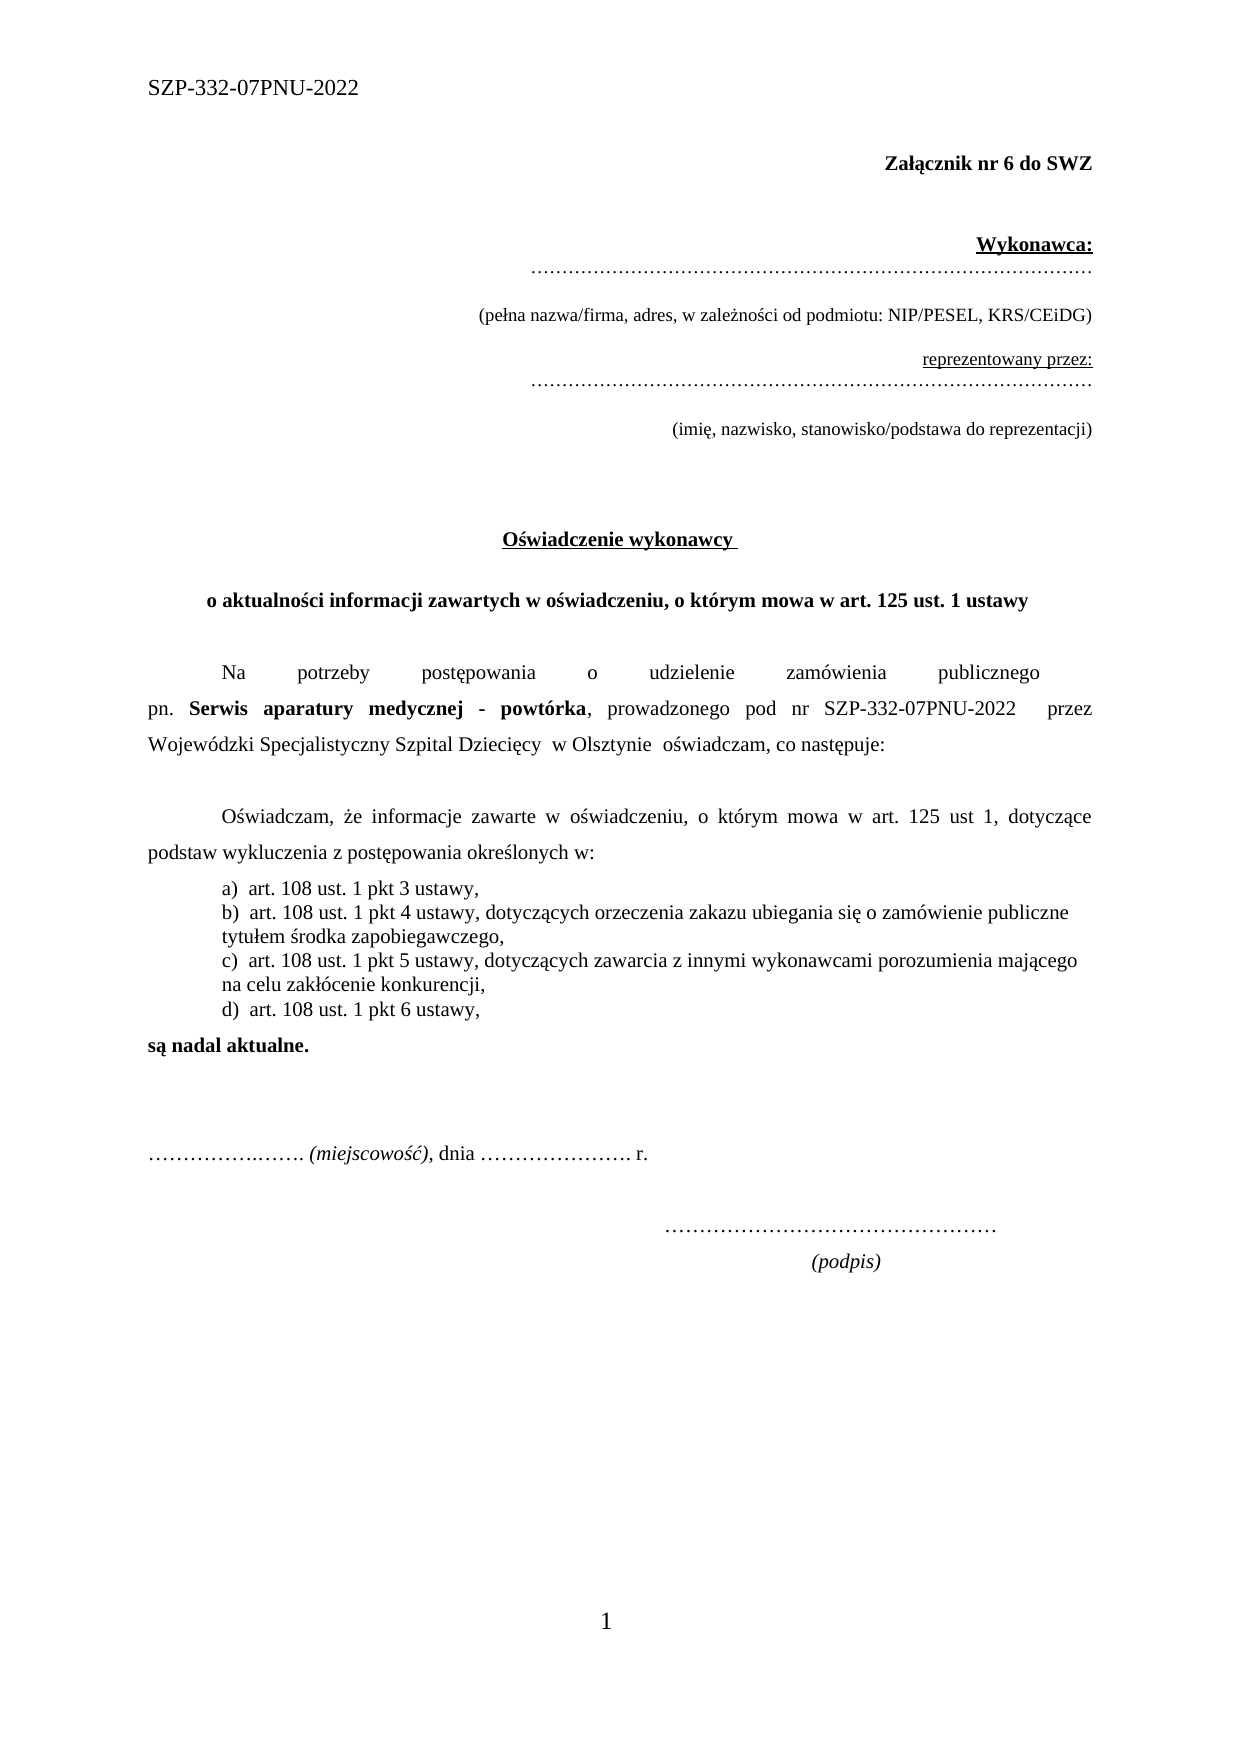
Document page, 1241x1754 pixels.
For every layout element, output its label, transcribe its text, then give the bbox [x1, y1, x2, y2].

text (imię, nazwisko, stanowisko/podstawa do reprezentacji) [148, 412, 1092, 439]
text …………….……. (miejscowość), dnia …………………. r. [148, 1141, 1092, 1165]
text Załącznik nr 6 do SWZ [148, 148, 1092, 175]
text Na potrzeby postępowania o udzielenie zamówienia publicznego pn. Serwis aparatury medycznej - powtórka, prowadzonego pod nr SZP-332-07PNU-2022 przez Wojewódzki Specjalistyczny Szpital Dziecięcy w Olsztynie oświadczam, co następuje: [148, 660, 1092, 756]
text Wykonawca: [148, 229, 1092, 256]
text o aktualności informacji zawartych w oświadczeniu, o którym mowa w art. 125 ust. 1 ustawy [148, 588, 1092, 612]
text b) art. 108 ust. 1 pkt 4 ustawy, dotyczących orzeczenia zakazu ubiegania się o zamówienie publiczne tytułem środka zapobiegawczego, [222, 900, 1092, 948]
text Oświadczam, że informacje zawarte w oświadczeniu, o którym mowa w art. 125 ust 1, dotyczące podstaw wykluczenia z postępowania określonych w: [148, 804, 1092, 864]
text reprezentowany przez: [148, 342, 1092, 369]
text ……………………………………………………………………………… [148, 369, 1092, 391]
text są nadal aktualne. [148, 1032, 1092, 1057]
text c) art. 108 ust. 1 pkt 5 ustawy, dotyczących zawarcia z innymi wykonawcami porozumienia mającego na celu zakłócenie konkurencji, [222, 948, 1092, 996]
text (podpis) [738, 1249, 1092, 1273]
text ……………………………………………………………………………… [148, 256, 1092, 277]
text Oświadczenie wykonawcy [148, 527, 1092, 551]
text ………………………………………… [148, 1213, 1092, 1237]
text (pełna nazwa/firma, adres, w zależności od podmiotu: NIP/PESEL, KRS/CEiDG) [148, 299, 1092, 326]
text a) art. 108 ust. 1 pkt 3 ustawy, [222, 876, 1092, 900]
text d) art. 108 ust. 1 pkt 6 ustawy, [222, 996, 1092, 1021]
